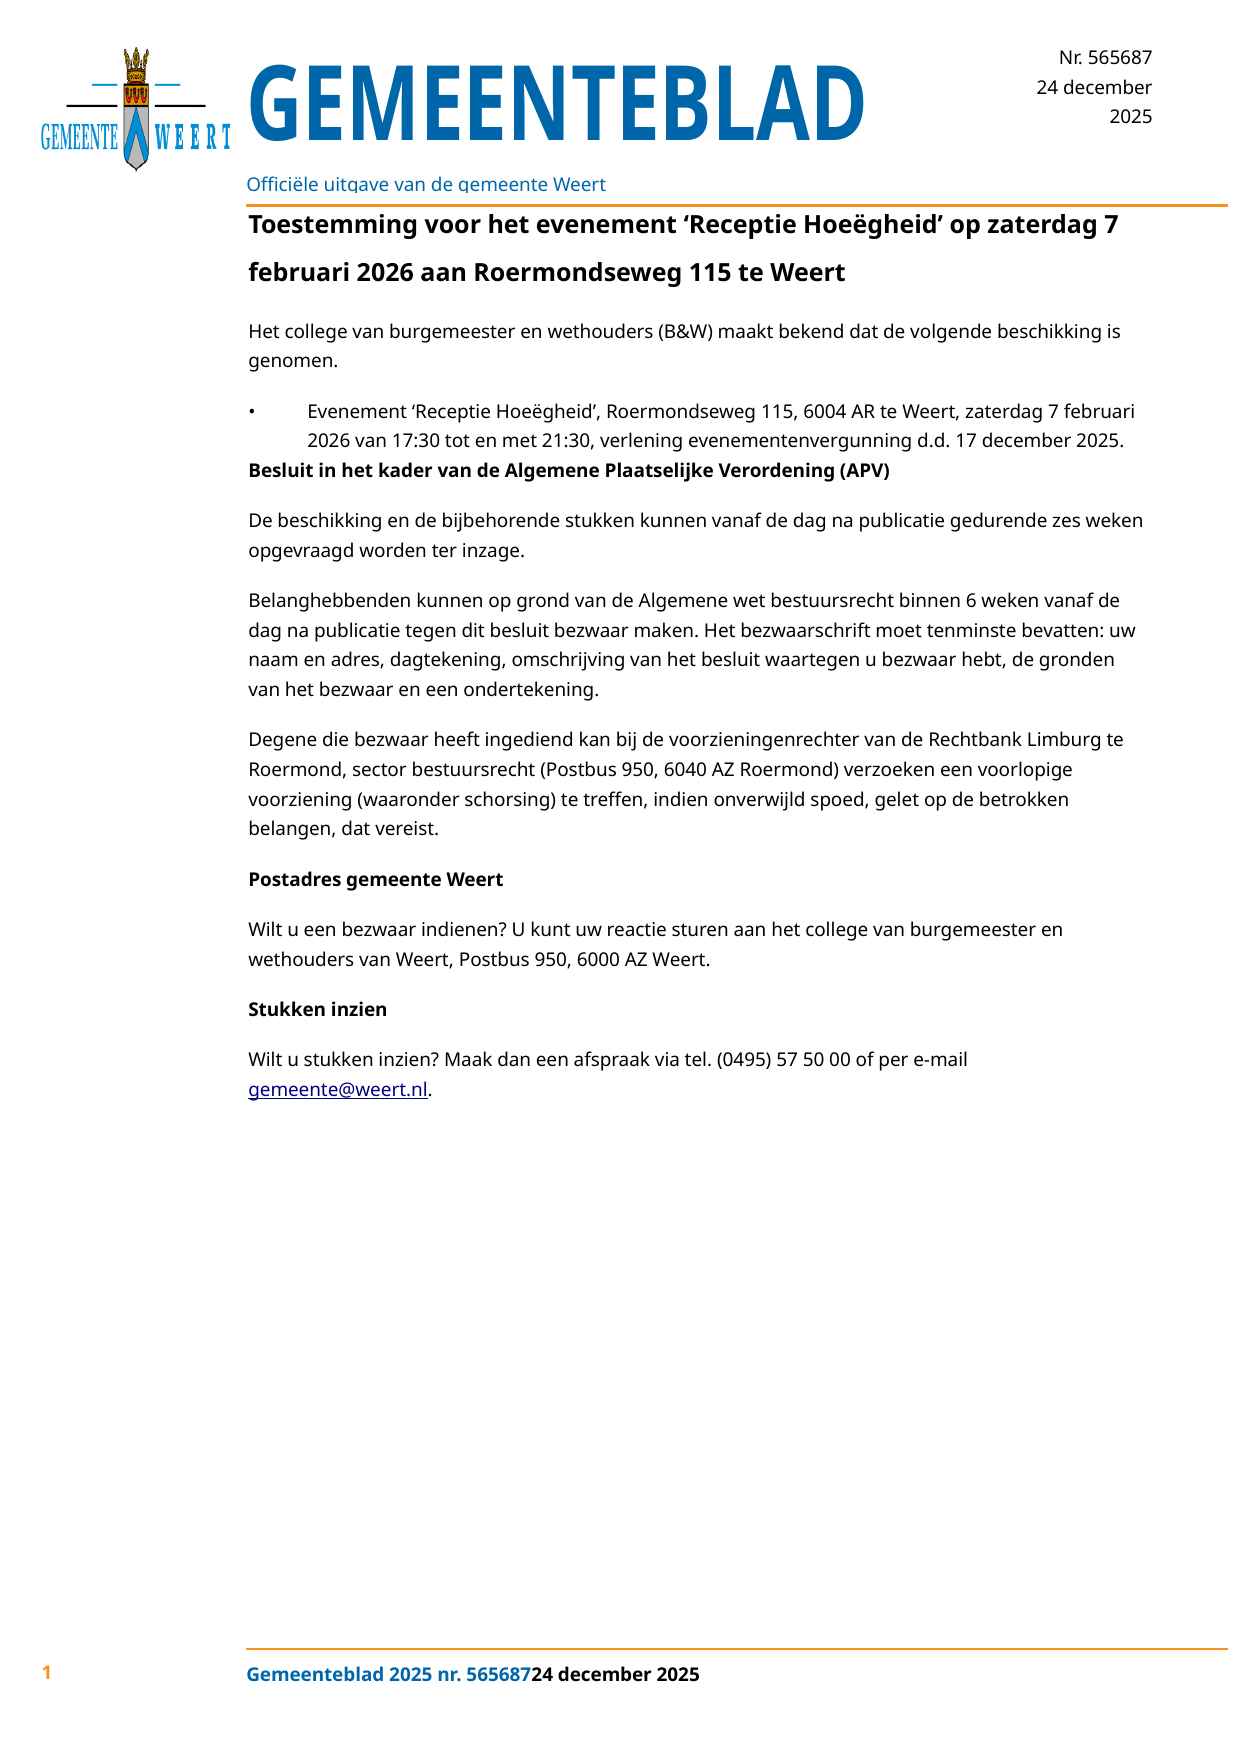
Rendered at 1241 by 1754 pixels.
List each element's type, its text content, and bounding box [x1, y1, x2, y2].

text Degene die bezwaar heeft ingediend kan bij de voorzieningenrechter van de Rechtbank Limburg te Roermond, sector bestuursrecht (Postbus 950, 6040 AZ Roermond) verzoeken een voorlopige voorziening (waaronder schorsing) te treffen, indien onverwijld spoed, gelet op de betrokken belangen, dat vereist. [248, 727, 1152, 841]
text Wilt u stukken inzien? Maak dan een afspraak via tel. (0495) 57 50 00 of per e-mail gemeente@weert.nl. [248, 1047, 1152, 1102]
text Stukken inzien [248, 996, 1152, 1022]
text De beschikking en de bijbehorende stukken kunnen vanaf de dag na publicatie gedurende zes weken opgevraagd worden ter inzage. [248, 507, 1152, 563]
text Wilt u een bezwaar indienen? U kunt uw reactie sturen aan het college van burgemeester en wethouders van Weert, Postbus 950, 6000 AZ Weert. [248, 916, 1152, 972]
text Postadres gemeente Weert [248, 866, 1152, 892]
text Het college van burgemeester en wethouders (B&W) maakt bekend dat de volgende beschikking is genomen. [248, 318, 1152, 373]
text Besluit in het kader van de Algemene Plaatselijke Verordening (APV) [248, 457, 1152, 483]
picture [41, 47, 231, 172]
text Toestemming voor het evenement ‘Receptie Hoeëgheid’ op zaterdag 7 februari 2026 aan Roermondseweg 115 te Weert [248, 207, 1152, 288]
list Evenement ‘Receptie Hoeëgheid’, Roermondseweg 115, 6004 AR te Weert, zaterdag 7 februari 2026 van 17:30 tot en met 21:30, verlening evenementenvergunning d.d. 17 december 2025. [248, 398, 1152, 453]
text Belanghebbenden kunnen op grond van de Algemene wet bestuursrecht binnen 6 weken vanaf de dag na publicatie tegen dit besluit bezwaar maken. Het bezwaarschrift moet tenminste bevatten: uw naam en adres, dagtekening, omschrijving van het besluit waartegen u bezwaar hebt, de gronden van het bezwaar en een ondertekening. [248, 587, 1152, 702]
